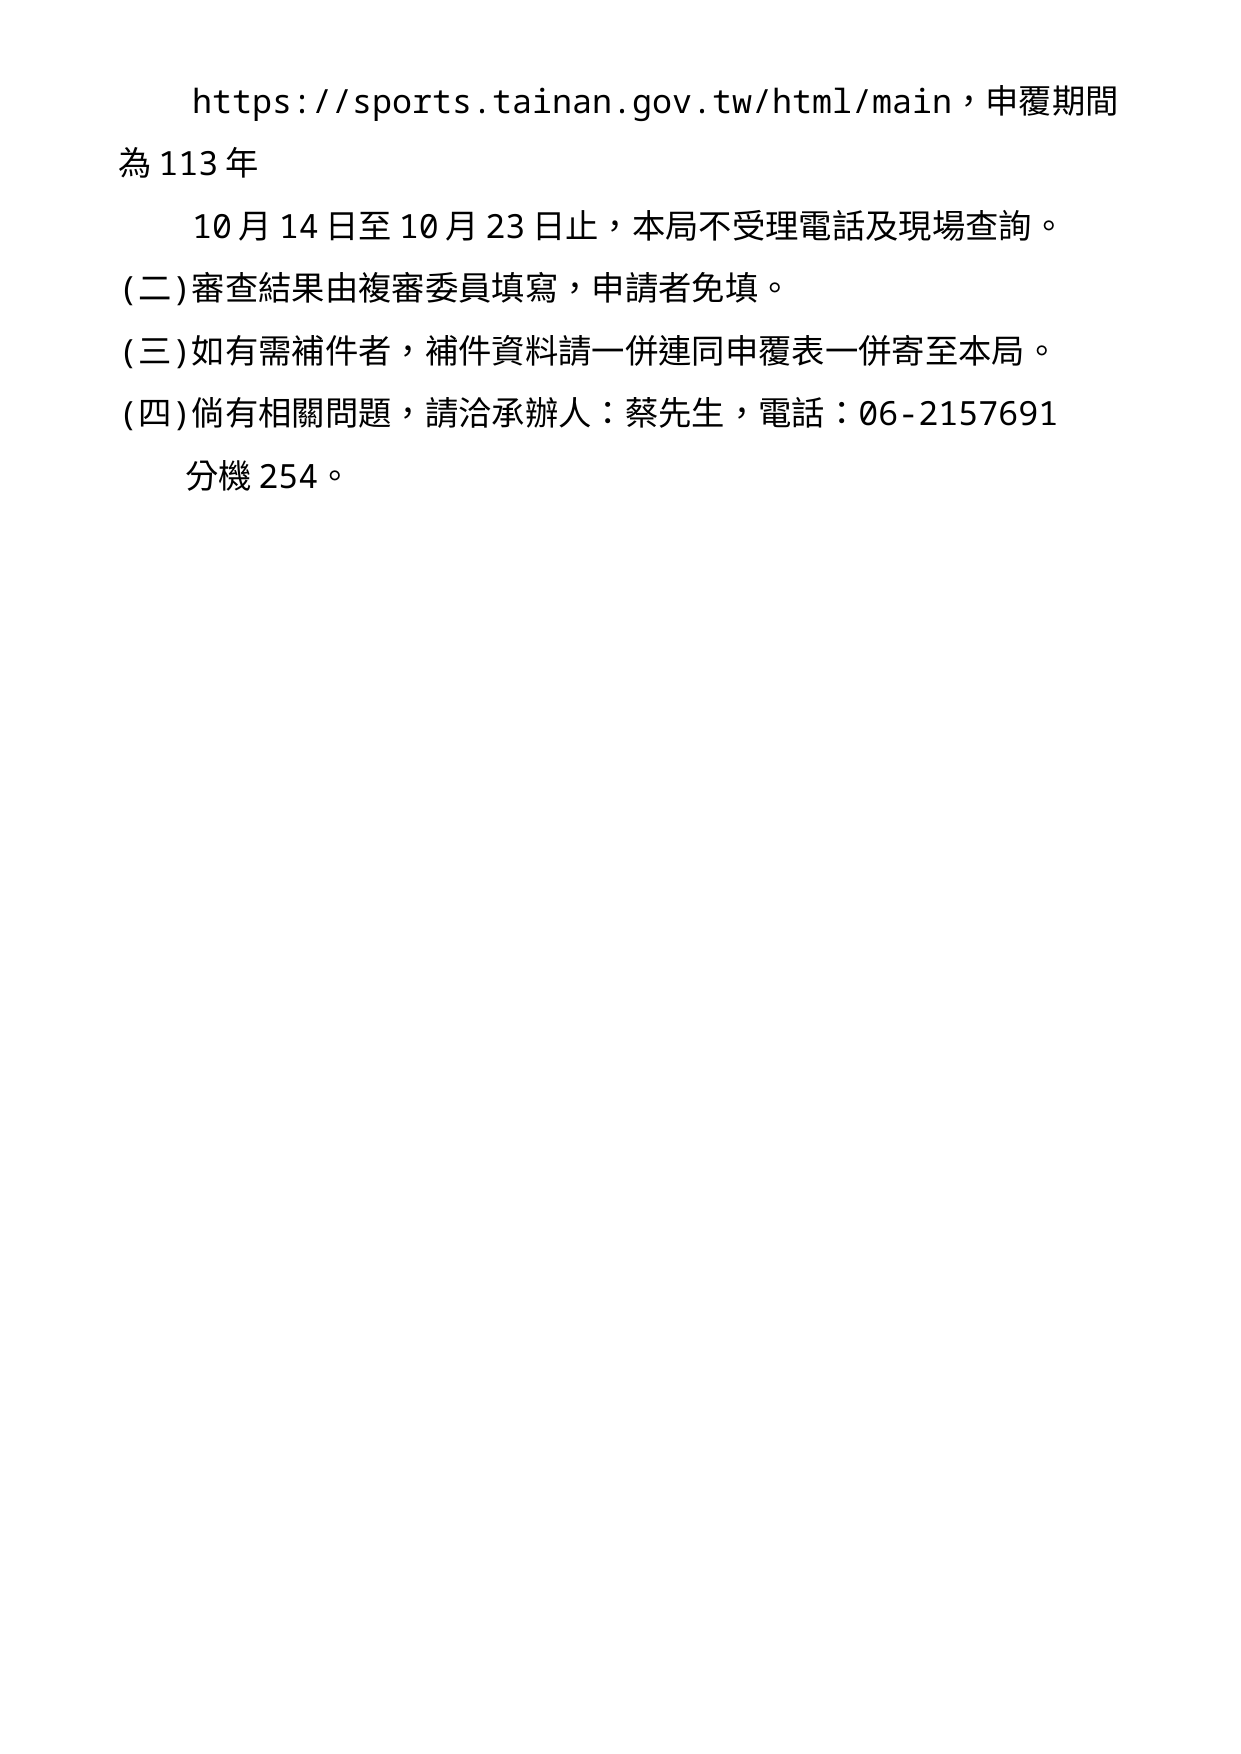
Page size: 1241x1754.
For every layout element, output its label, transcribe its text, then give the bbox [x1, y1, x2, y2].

text (三)如有需補件者，補件資料請一併連同申覆表一併寄至本局。 [118, 307, 1122, 369]
text https://sports.tainan.gov.tw/html/main，申覆期間為113年 [118, 57, 1122, 182]
text 分機254。 [118, 432, 1122, 494]
text (四)倘有相關問題，請洽承辦人：蔡先生，電話：06-2157691 [118, 369, 1122, 432]
text (二)審查結果由複審委員填寫，申請者免填。 [118, 244, 1122, 307]
text 10月14日至10月23日止，本局不受理電話及現場查詢。 [118, 182, 1122, 244]
